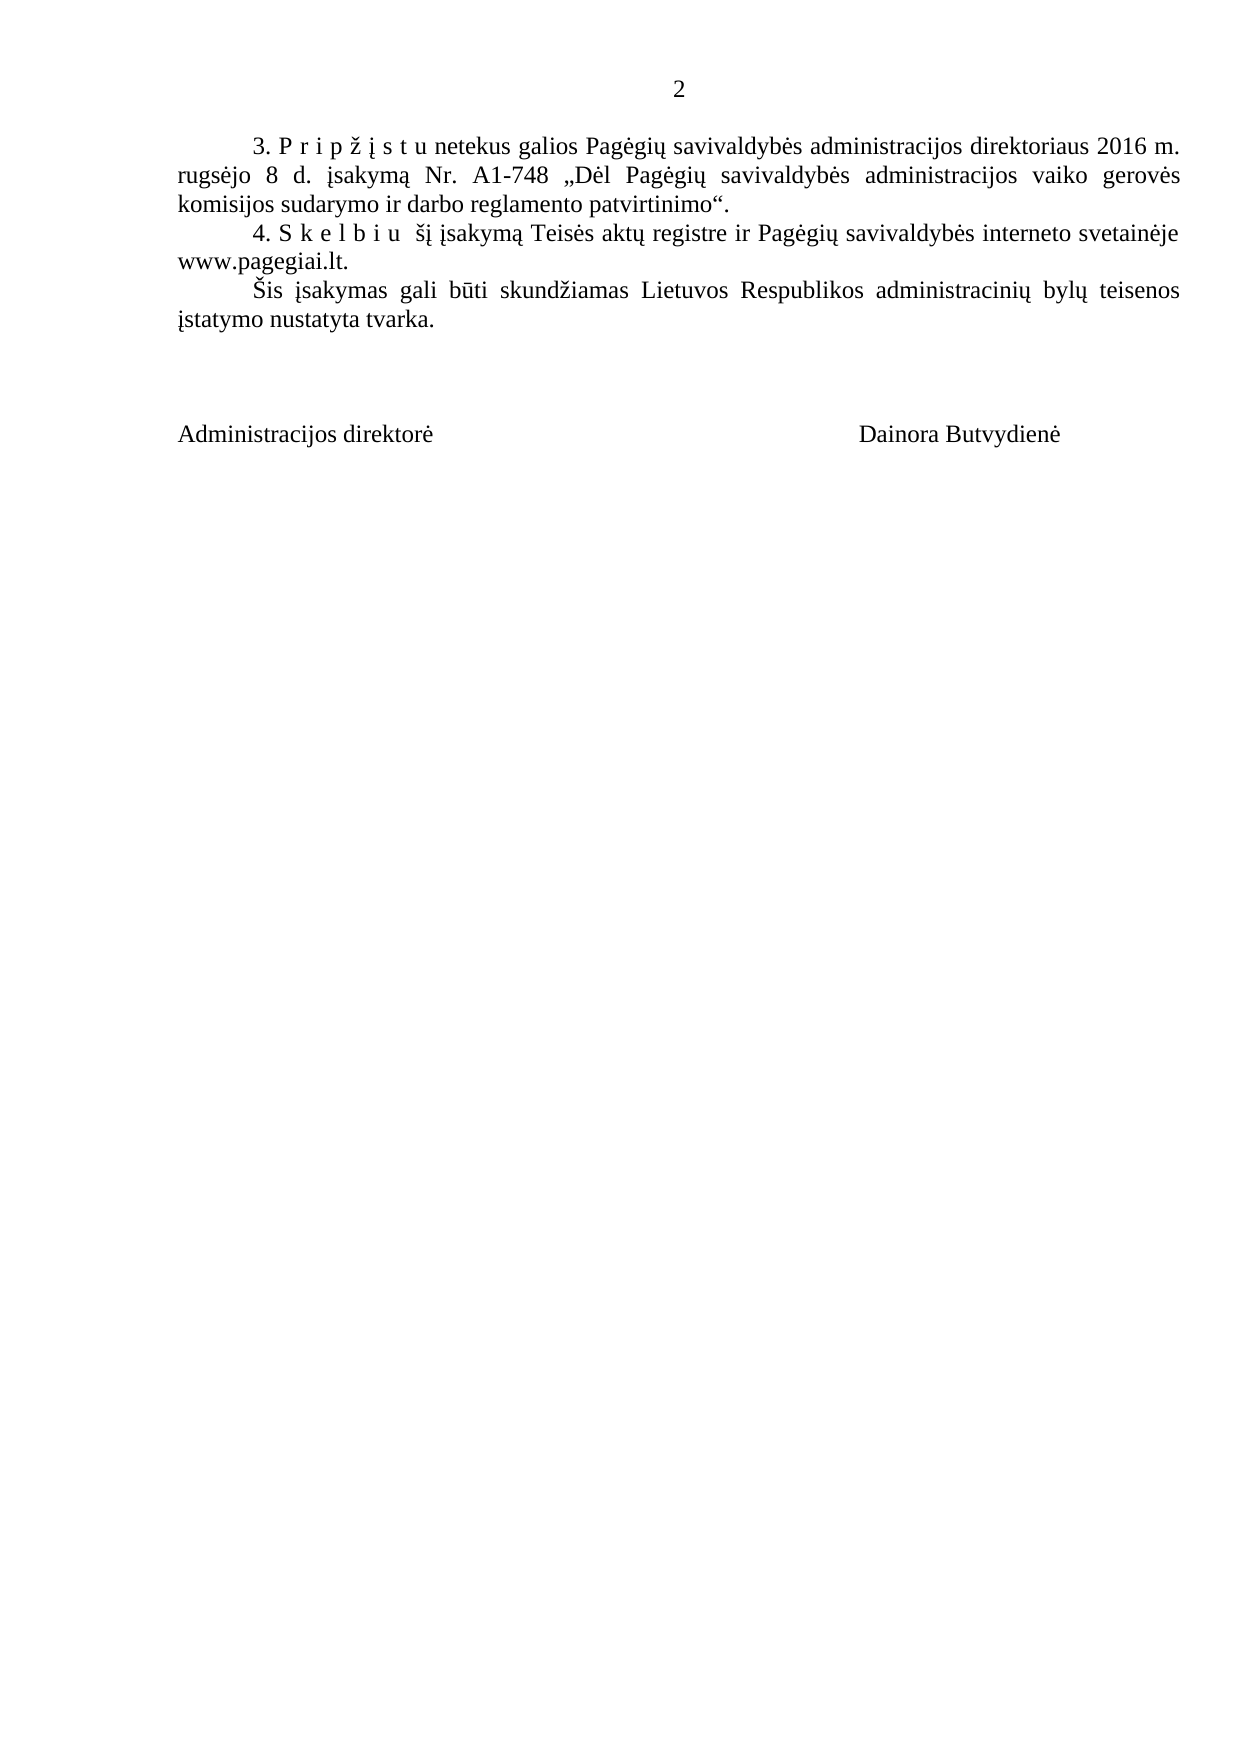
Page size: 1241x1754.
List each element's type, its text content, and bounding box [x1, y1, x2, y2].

text Šis įsakymas gali būti skundžiamas Lietuvos Respublikos administracinių bylų teisenos įstatymo nustatyta tvarka. [177, 275, 1181, 333]
text 3. P r i p ž į s t u netekus galios Pagėgių savivaldybės administracijos direktoriaus 2016 m. rugsėjo 8 d. įsakymą Nr. A1-748 „Dėl Pagėgių savivaldybės administracijos vaiko gerovės komisijos sudarymo ir darbo reglamento patvirtinimo“. [177, 131, 1181, 218]
text Administracijos direktorė Dainora Butvydienė [177, 419, 1181, 448]
text 4. S k e l b i u šį įsakymą Teisės aktų registre ir Pagėgių savivaldybės interneto svetainėje www.pagegiai.lt. [177, 218, 1181, 275]
